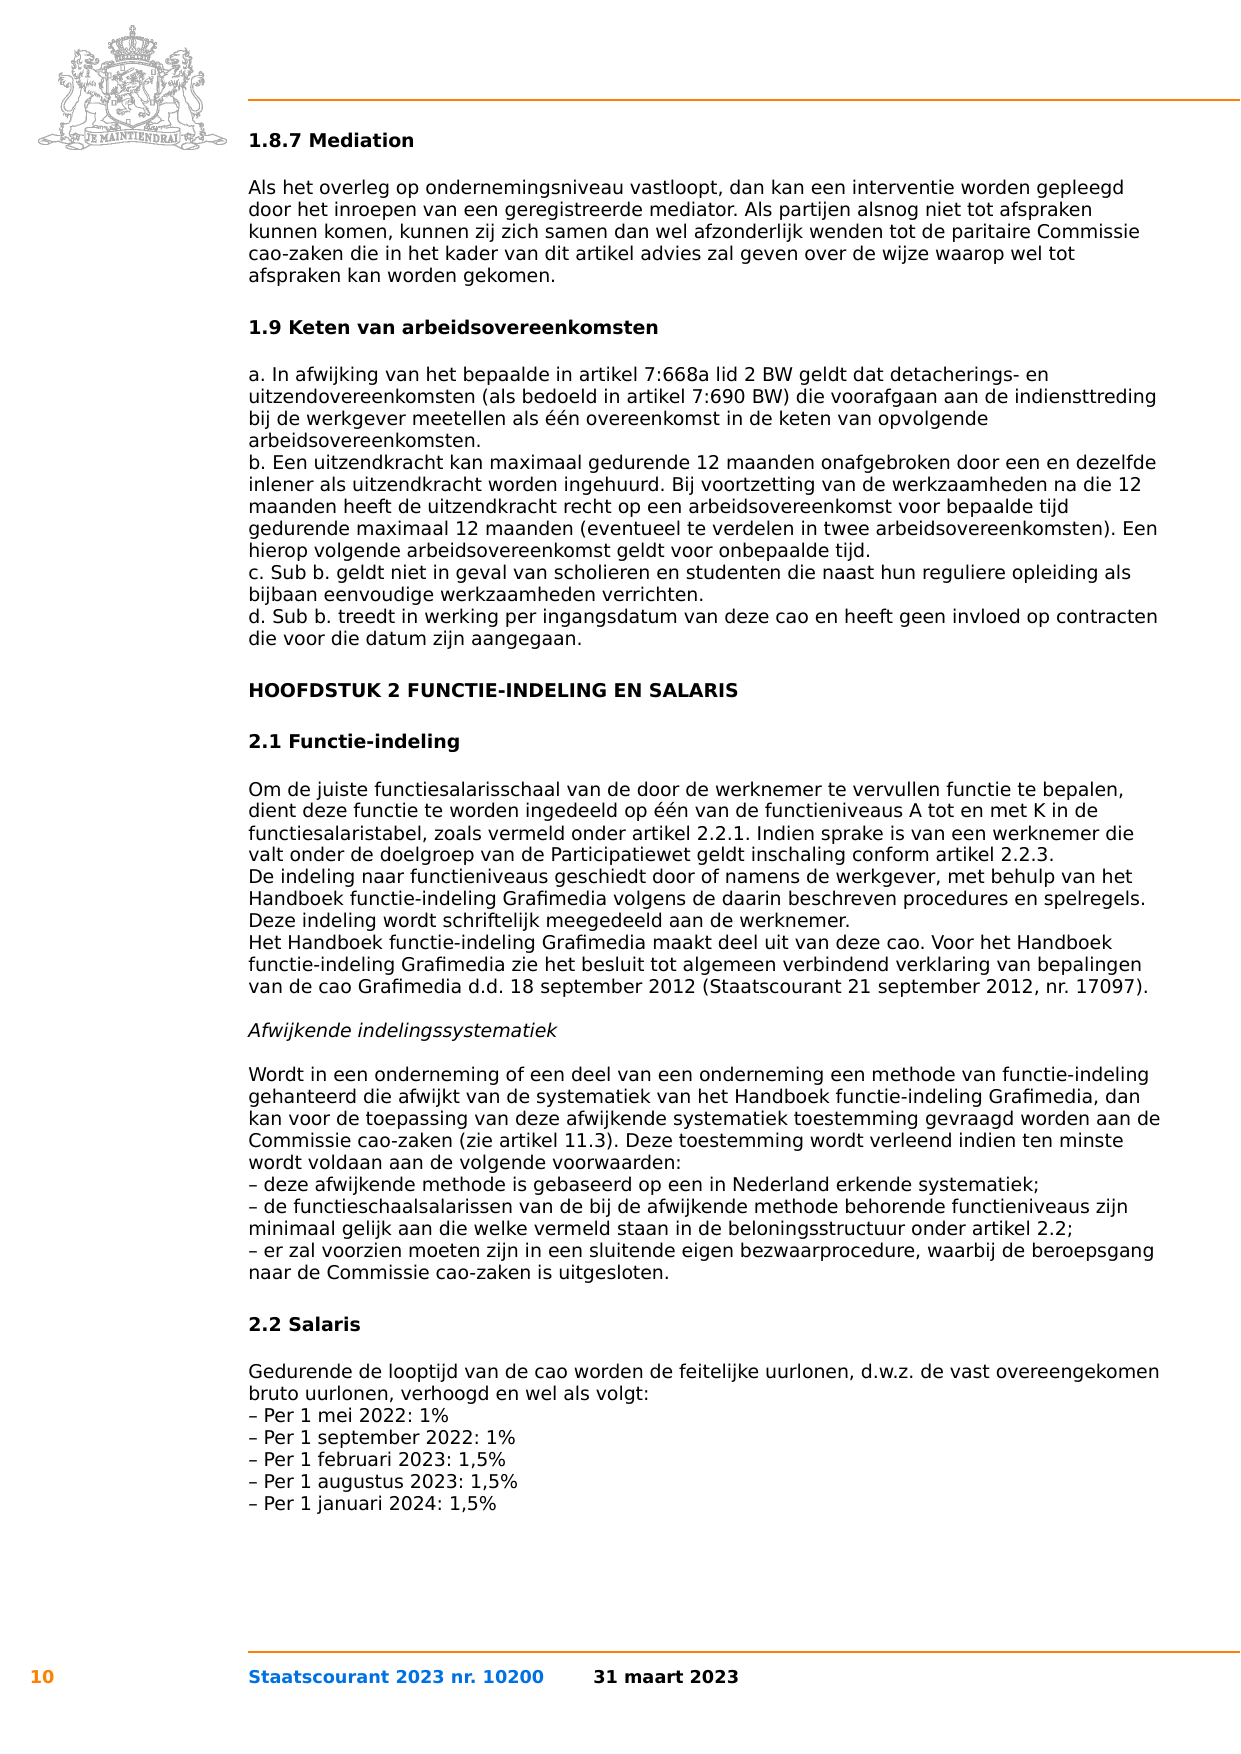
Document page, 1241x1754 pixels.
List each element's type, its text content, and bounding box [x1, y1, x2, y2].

text Gedurende de looptijd van de cao worden de feitelijke uurlonen, d.w.z. de vast overeengekomen bruto uurlonen, verhoogd en wel als volgt: [248, 1361, 1163, 1405]
text – Per 1 mei 2022: 1% [248, 1405, 1163, 1427]
subtitle 1.8.7 Mediation [248, 130, 1163, 152]
text De indeling naar functieniveaus geschiedt door of namens de werkgever, met behulp van het Handboek functie-indeling Grafimedia volgens de daarin beschreven procedures en spelregels. Deze indeling wordt schriftelijk meegedeeld aan de werknemer. [248, 866, 1163, 932]
subtitle 1.9 Keten van arbeidsovereenkomsten [248, 317, 1163, 339]
text – Per 1 augustus 2023: 1,5% [248, 1471, 1163, 1493]
text – Per 1 september 2022: 1% [248, 1427, 1163, 1449]
picture [38, 25, 227, 150]
text d. Sub b. treedt in werking per ingangsdatum van deze cao en heeft geen invloed op contracten die voor die datum zijn aangegaan. [248, 606, 1163, 649]
subtitle Afwijkende indelingssystematiek [248, 1020, 1163, 1042]
text a. In afwijking van het bepaalde in artikel 7:668a lid 2 BW geldt dat detacherings- en uitzendovereenkomsten (als bedoeld in artikel 7:690 BW) die voorafgaan aan de indiensttreding bij de werkgever meetellen als één overeenkomst in de keten van opvolgende arbeidsovereenkomsten. [248, 364, 1163, 452]
subtitle HOOFDSTUK 2 FUNCTIE-INDELING EN SALARIS [248, 679, 1163, 701]
text Om de juiste functiesalarisschaal van de door de werknemer te vervullen functie te bepalen, dient deze functie te worden ingedeeld op één van de functieniveaus A tot en met K in de functiesalaristabel, zoals vermeld onder artikel 2.2.1. Indien sprake is van een werknemer die valt onder de doelgroep van de Participatiewet geldt inschaling conform artikel 2.2.3. [248, 778, 1163, 866]
text c. Sub b. geldt niet in geval van scholieren en studenten die naast hun reguliere opleiding als bijbaan eenvoudige werkzaamheden verrichten. [248, 562, 1163, 606]
text – er zal voorzien moeten zijn in een sluitende eigen bezwaarprocedure, waarbij de beroepsgang naar de Commissie cao-zaken is uitgesloten. [248, 1240, 1163, 1284]
text – Per 1 januari 2024: 1,5% [248, 1493, 1163, 1514]
text – de functieschaalsalarissen van de bij de afwijkende methode behorende functieniveaus zijn minimaal gelijk aan die welke vermeld staan in de beloningsstructuur onder artikel 2.2; [248, 1196, 1163, 1240]
text – deze afwijkende methode is gebaseerd op een in Nederland erkende systematiek; [248, 1174, 1163, 1196]
text Wordt in een onderneming of een deel van een onderneming een methode van functie-indeling gehanteerd die afwijkt van de systematiek van het Handboek functie-indeling Grafimedia, dan kan voor de toepassing van deze afwijkende systematiek toestemming gevraagd worden aan de Commissie cao-zaken (zie artikel 11.3). Deze toestemming wordt verleend indien ten minste wordt voldaan aan de volgende voorwaarden: [248, 1064, 1163, 1174]
text Als het overleg op ondernemingsniveau vastloopt, dan kan een interventie worden gepleegd door het inroepen van een geregistreerde mediator. Als partijen alsnog niet tot afspraken kunnen komen, kunnen zij zich samen dan wel afzonderlijk wenden tot de paritaire Commissie cao-zaken die in het kader van dit artikel advies zal geven over de wijze waarop wel tot afspraken kan worden gekomen. [248, 177, 1163, 287]
text – Per 1 februari 2023: 1,5% [248, 1449, 1163, 1471]
subtitle 2.1 Functie-indeling [248, 731, 1163, 753]
subtitle 2.2 Salaris [248, 1314, 1163, 1336]
text b. Een uitzendkracht kan maximaal gedurende 12 maanden onafgebroken door een en dezelfde inlener als uitzendkracht worden ingehuurd. Bij voortzetting van de werkzaamheden na die 12 maanden heeft de uitzendkracht recht op een arbeidsovereenkomst voor bepaalde tijd gedurende maximaal 12 maanden (eventueel te verdelen in twee arbeidsovereenkomsten). Een hierop volgende arbeidsovereenkomst geldt voor onbepaalde tijd. [248, 452, 1163, 562]
text Het Handboek functie-indeling Grafimedia maakt deel uit van deze cao. Voor het Handboek functie-indeling Grafimedia zie het besluit tot algemeen verbindend verklaring van bepalingen van de cao Grafimedia d.d. 18 september 2012 (Staatscourant 21 september 2012, nr. 17097). [248, 932, 1163, 998]
